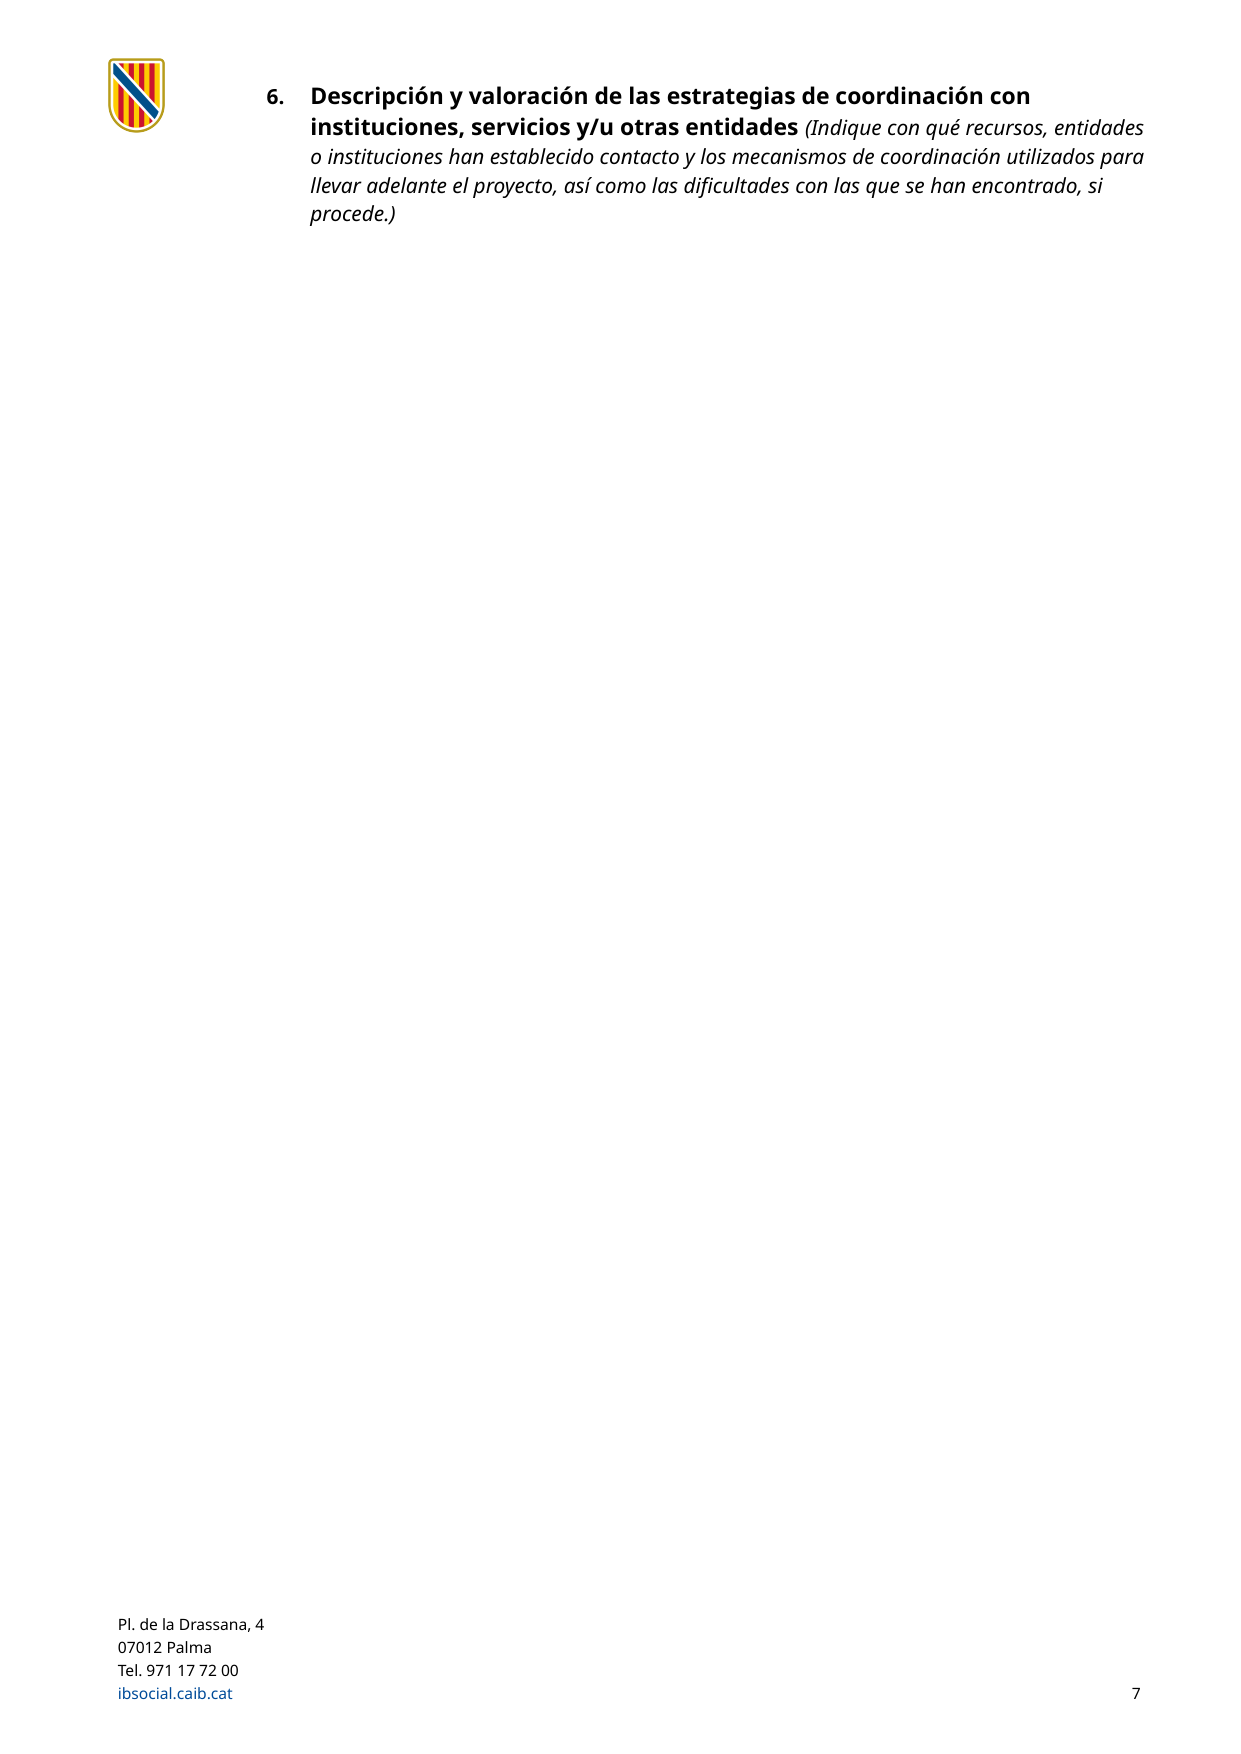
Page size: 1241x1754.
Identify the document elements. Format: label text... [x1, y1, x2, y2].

picture [90, 30, 183, 161]
list Descripción y valoración de las estrategias de coordinación con instituciones, servicios y/u otras entidades (Indique con qué recursos, entidades o instituciones han establecido contacto y los mecanismos de coordinación utilizados para llevar adelante el proyecto, así como las dificultades con las que se han encontrado, si procede.) [266, 80, 1152, 228]
